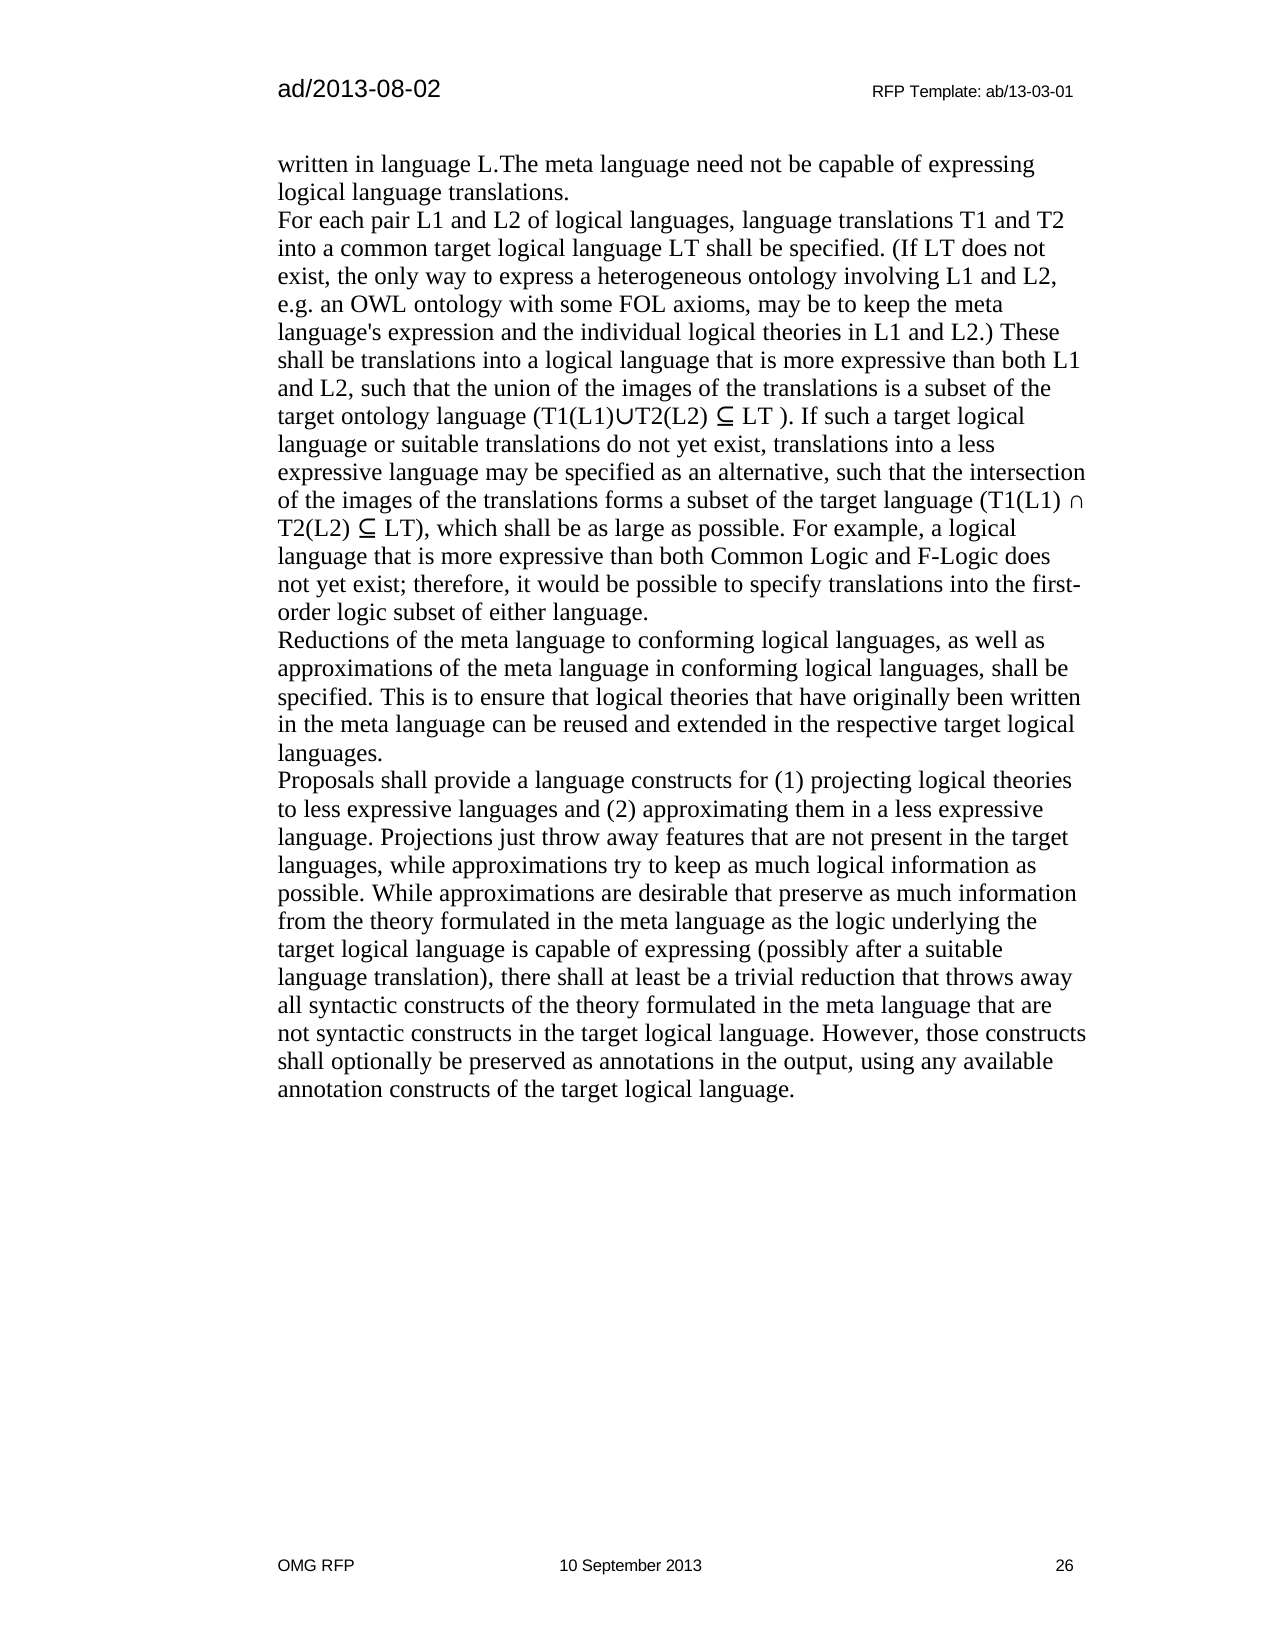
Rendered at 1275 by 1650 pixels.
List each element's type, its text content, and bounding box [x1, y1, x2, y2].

text Reductions of the meta language to conforming logical languages, as well as approximations of the meta language in conforming logical languages, shall be specified. This is to ensure that logical theories that have originally been written in the meta language can be reused and extended in the respective target logical languages. [277, 626, 1087, 766]
text For each pair L1 and L2 of logical languages, language translations T1 and T2 into a common target logical language LT shall be specified. (If LT does not exist, the only way to express a heterogeneous ontology involving L1 and L2, e.g. an OWL ontology with some FOL axioms, may be to keep the meta language's expression and the individual logical theories in L1 and L2.) These shall be translations into a logical language that is more expressive than both L1 and L2, such that the union of the images of the translations is a subset of the target ontology language (T1(L1)∪T2(L2) ⊆ LT ). If such a target logical language or suitable translations do not yet exist, translations into a less expressive language may be specified as an alternative, such that the intersection of the images of the translations forms a subset of the target language (T1(L1) ∩ T2(L2) ⊆ LT), which shall be as large as possible. For example, a logical language that is more expressive than both Common Logic and F-Logic does not yet exist; therefore, it would be possible to specify translations into the first-order logic subset of either language. [277, 206, 1087, 626]
text Proposals shall provide a language constructs for (1) projecting logical theories to less expressive languages and (2) approximating them in a less expressive language. Projections just throw away features that are not present in the target languages, while approximations try to keep as much logical information as possible. While approximations are desirable that preserve as much information from the theory formulated in the meta language as the logic underlying the target logical language is capable of expressing (possibly after a suitable language translation), there shall at least be a trivial reduction that throws away all syntactic constructs of the theory formulated in the meta language that are not syntactic constructs in the target logical language. However, those constructs shall optionally be preserved as annotations in the output, using any available annotation constructs of the target logical language. [277, 766, 1087, 1103]
text written in language L.The meta language need not be capable of expressing logical language translations. [277, 150, 1087, 206]
